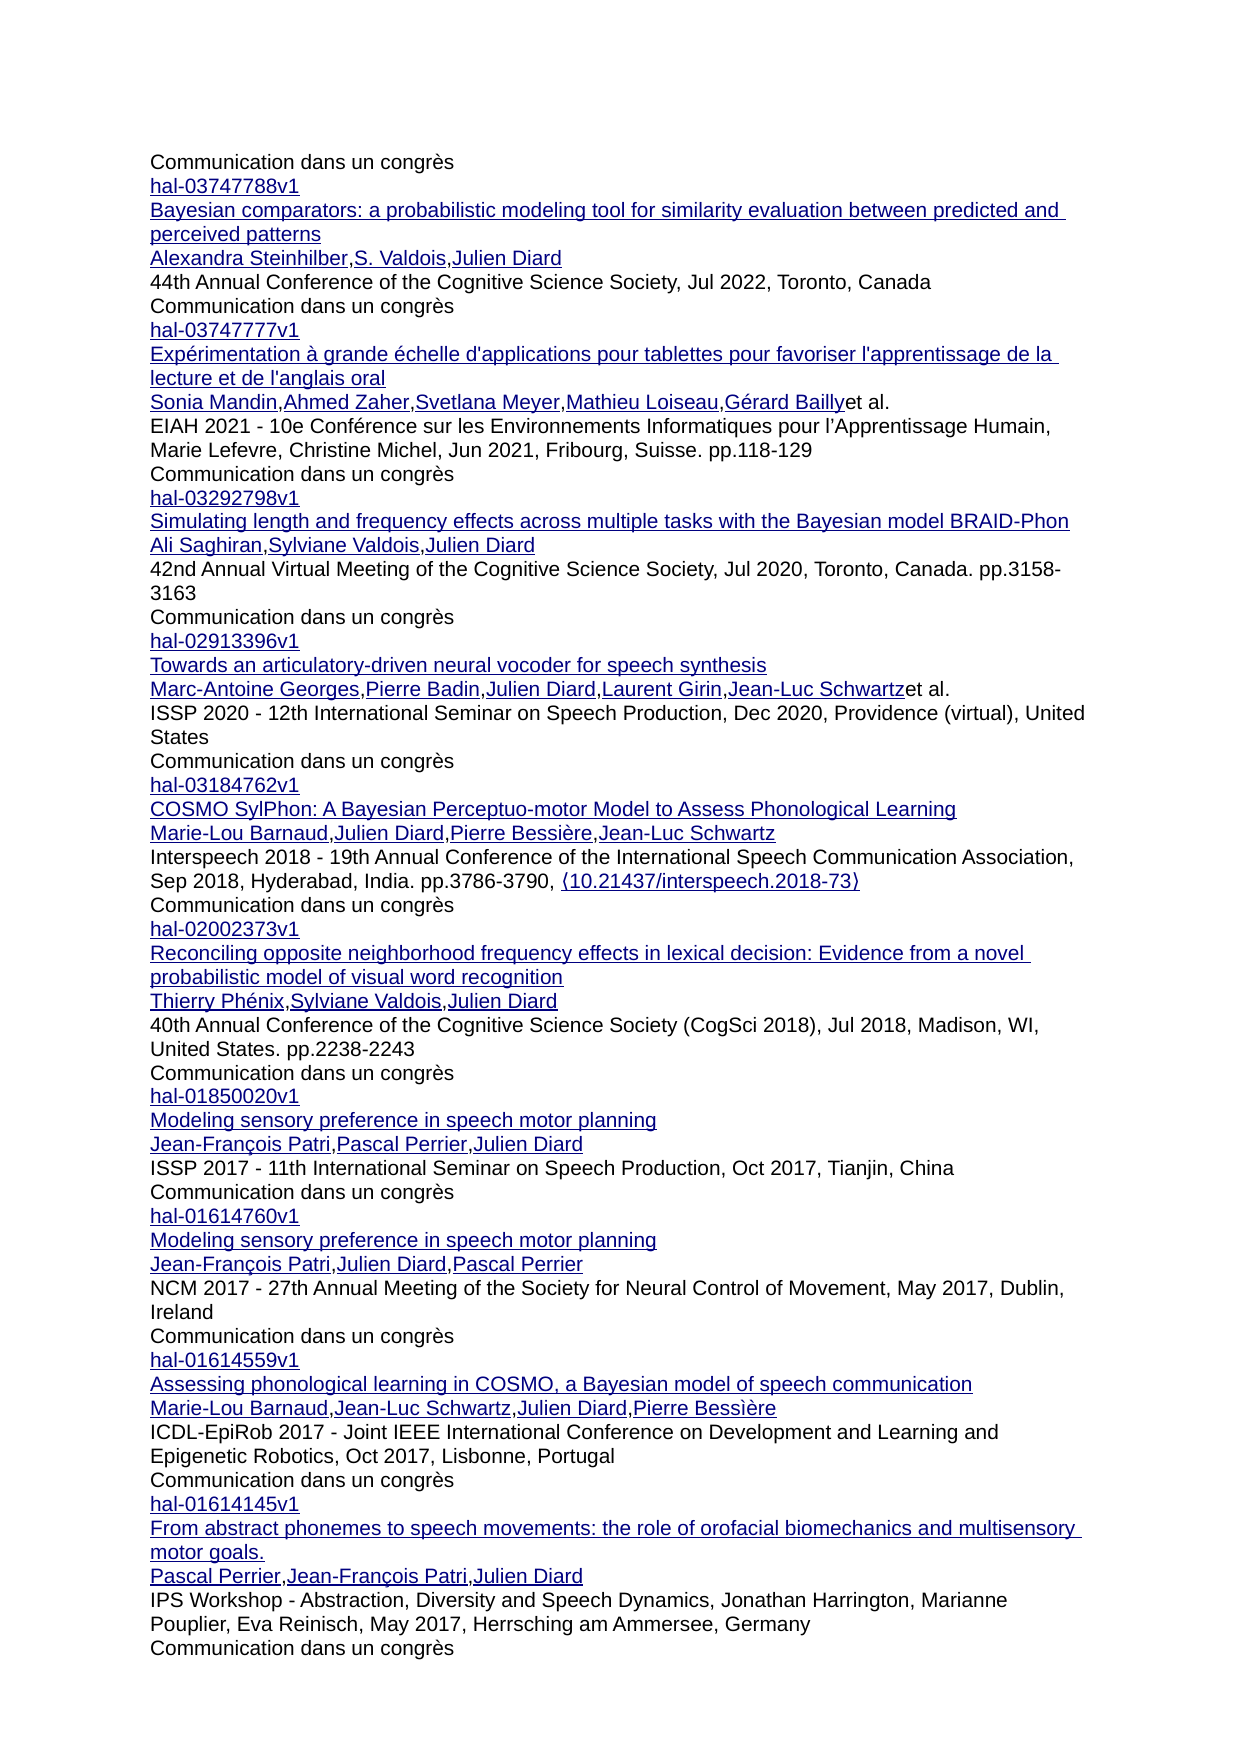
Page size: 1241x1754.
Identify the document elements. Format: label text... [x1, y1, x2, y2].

table_cell Assessing phonological learning in COSMO, a Bayesian model of speech communication Marie-Lou Barnaud,Jean-Luc Schwartz,Julien Diard,Pierre Bessìère ICDL-EpiRob 2017 - Joint IEEE International Conference on Development and Learning and Epigenetic Robotics, Oct 2017, Lisbonne, Portugal Communication dans un congrès hal-01614145v1 [150, 1372, 1090, 1516]
table_cell Modeling sensory preference in speech motor planning Jean-François Patri,Julien Diard,Pascal Perrier NCM 2017 - 27th Annual Meeting of the Society for Neural Control of Movement, May 2017, Dublin, Ireland Communication dans un congrès hal-01614559v1 [150, 1228, 1090, 1372]
table_cell Reconciling opposite neighborhood frequency effects in lexical decision: Evidence from a novel probabilistic model of visual word recognition Thierry Phénix,Sylviane Valdois,Julien Diard 40th Annual Conference of the Cognitive Science Society (CogSci 2018), Jul 2018, Madison, WI, United States. pp.2238-2243 Communication dans un congrès hal-01850020v1 [150, 941, 1090, 1108]
table_cell COSMO SylPhon: A Bayesian Perceptuo-motor Model to Assess Phonological Learning Marie-Lou Barnaud,Julien Diard,Pierre Bessière,Jean-Luc Schwartz Interspeech 2018 - 19th Annual Conference of the International Speech Communication Association, Sep 2018, Hyderabad, India. pp.3786-3790, ⟨10.21437/interspeech.2018-73⟩ Communication dans un congrès hal-02002373v1 [150, 797, 1090, 941]
table_cell Expérimentation à grande échelle d'applications pour tablettes pour favoriser l'apprentissage de la lecture et de l'anglais oral Sonia Mandin,Ahmed Zaher,Svetlana Meyer,Mathieu Loiseau,Gérard Baillyet al. EIAH 2021 - 10e Conférence sur les Environnements Informatiques pour l’Apprentissage Humain, Marie Lefevre, Christine Michel, Jun 2021, Fribourg, Suisse. pp.118-129 Communication dans un congrès hal-03292798v1 [150, 342, 1090, 509]
table_cell Bayesian comparators: a probabilistic modeling tool for similarity evaluation between predicted and perceived patterns Alexandra Steinhilber,S. Valdois,Julien Diard 44th Annual Conference of the Cognitive Science Society, Jul 2022, Toronto, Canada Communication dans un congrès hal-03747777v1 [150, 198, 1090, 342]
table_cell Modeling sensory preference in speech motor planning Jean-François Patri,Pascal Perrier,Julien Diard ISSP 2017 - 11th International Seminar on Speech Production, Oct 2017, Tianjin, China Communication dans un congrès hal-01614760v1 [150, 1108, 1090, 1228]
table_cell Towards an articulatory-driven neural vocoder for speech synthesis Marc-Antoine Georges,Pierre Badin,Julien Diard,Laurent Girin,Jean-Luc Schwartzet al. ISSP 2020 - 12th International Seminar on Speech Production, Dec 2020, Providence (virtual), United States Communication dans un congrès hal-03184762v1 [150, 653, 1090, 797]
table_cell Communication dans un congrès hal-03747788v1 [150, 150, 1090, 198]
table_cell From abstract phonemes to speech movements: the role of orofacial biomechanics and multisensory motor goals. Pascal Perrier,Jean-François Patri,Julien Diard IPS Workshop - Abstraction, Diversity and Speech Dynamics, Jonathan Harrington, Marianne Pouplier, Eva Reinisch, May 2017, Herrsching am Ammersee, Germany Communication dans un congrès [150, 1516, 1090, 1659]
table_cell Simulating length and frequency effects across multiple tasks with the Bayesian model BRAID-Phon Ali Saghiran,Sylviane Valdois,Julien Diard 42nd Annual Virtual Meeting of the Cognitive Science Society, Jul 2020, Toronto, Canada. pp.3158-3163 Communication dans un congrès hal-02913396v1 [150, 509, 1090, 653]
